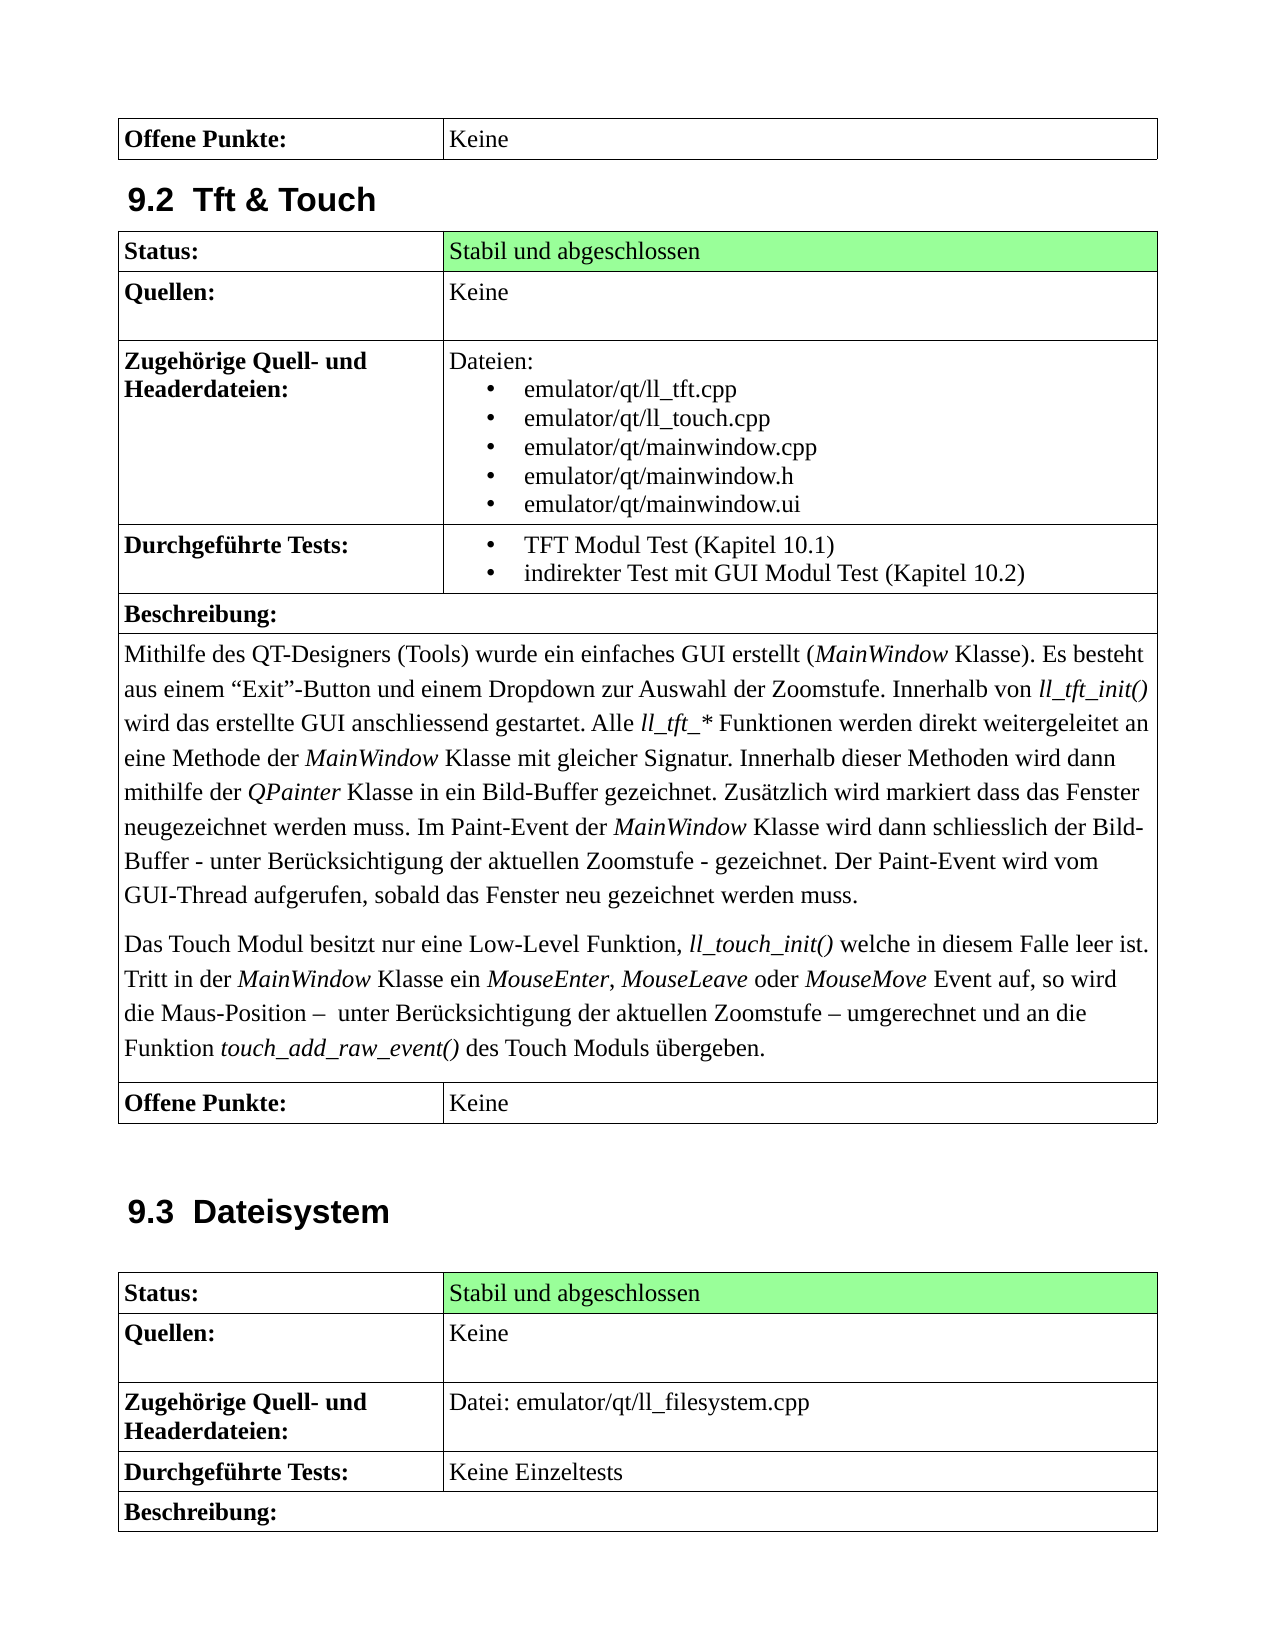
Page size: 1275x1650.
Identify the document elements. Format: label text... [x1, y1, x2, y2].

table_cell Zugehörige Quell- und Headerdateien: [119, 341, 443, 524]
table_cell Keine [444, 1083, 1157, 1122]
table_cell Beschreibung: [119, 1492, 1157, 1531]
table_cell TFT Modul Test (Kapitel 10.1) indirekter Test mit GUI Modul Test (Kapitel 10.2) [444, 525, 1157, 593]
table_header Status: [119, 232, 443, 271]
table_cell Durchgeführte Tests: [119, 525, 443, 593]
subtitle Tft & Touch [118, 179, 1157, 218]
table_header Stabil und abgeschlossen [444, 232, 1157, 271]
table_cell Quellen: [119, 272, 443, 340]
table_cell Beschreibung: [119, 594, 1157, 633]
table_cell Keine [444, 272, 1157, 340]
table_cell Mithilfe des QT-Designers (Tools) wurde ein einfaches GUI erstellt (MainWindow Klasse). Es besteht aus einem “Exit”-Button und einem Dropdown zur Auswahl der Zoomstufe. Innerhalb von ll_tft_init() wird das erstellte GUI anschliessend gestartet. Alle ll_tft_* Funktionen werden direkt weitergeleitet an eine Methode der MainWindow Klasse mit gleicher Signatur. Innerhalb dieser Methoden wird dann mithilfe der QPainter Klasse in ein Bild-Buffer gezeichnet. Zusätzlich wird markiert dass das Fenster neugezeichnet werden muss. Im Paint-Event der MainWindow Klasse wird dann schliesslich der Bild-Buffer - unter Berücksichtigung der aktuellen Zoomstufe - gezeichnet. Der Paint-Event wird vom GUI-Thread aufgerufen, sobald das Fenster neu gezeichnet werden muss. Das Touch Modul besitzt nur eine Low-Level Funktion, ll_touch_init() welche in diesem Falle leer ist. Tritt in der MainWindow Klasse ein MouseEnter, MouseLeave oder MouseMove Event auf, so wird die Maus-Position – unter Berücksichtigung der aktuellen Zoomstufe – umgerechnet und an die Funktion touch_add_raw_event() des Touch Moduls übergeben. [119, 634, 1157, 1082]
subtitle Dateisystem [118, 1192, 1157, 1231]
table_cell Durchgeführte Tests: [119, 1452, 443, 1491]
table_cell Offene Punkte: [119, 1083, 443, 1122]
table_cell Keine [444, 1314, 1157, 1382]
table_header Status: [119, 1273, 443, 1313]
table_cell Keine Einzeltests [444, 1452, 1157, 1491]
table_cell Datei: emulator/qt/ll_filesystem.cpp [444, 1383, 1157, 1451]
table_cell Zugehörige Quell- und Headerdateien: [119, 1383, 443, 1451]
table_cell Keine [444, 119, 1157, 158]
table_cell Quellen: [119, 1314, 443, 1382]
table_cell Offene Punkte: [119, 119, 443, 158]
table_header Stabil und abgeschlossen [444, 1273, 1157, 1313]
table_cell Dateien: emulator/qt/ll_tft.cpp emulator/qt/ll_touch.cpp emulator/qt/mainwindow.cpp emulator/qt/mainwindow.h emulator/qt/mainwindow.ui [444, 341, 1157, 524]
